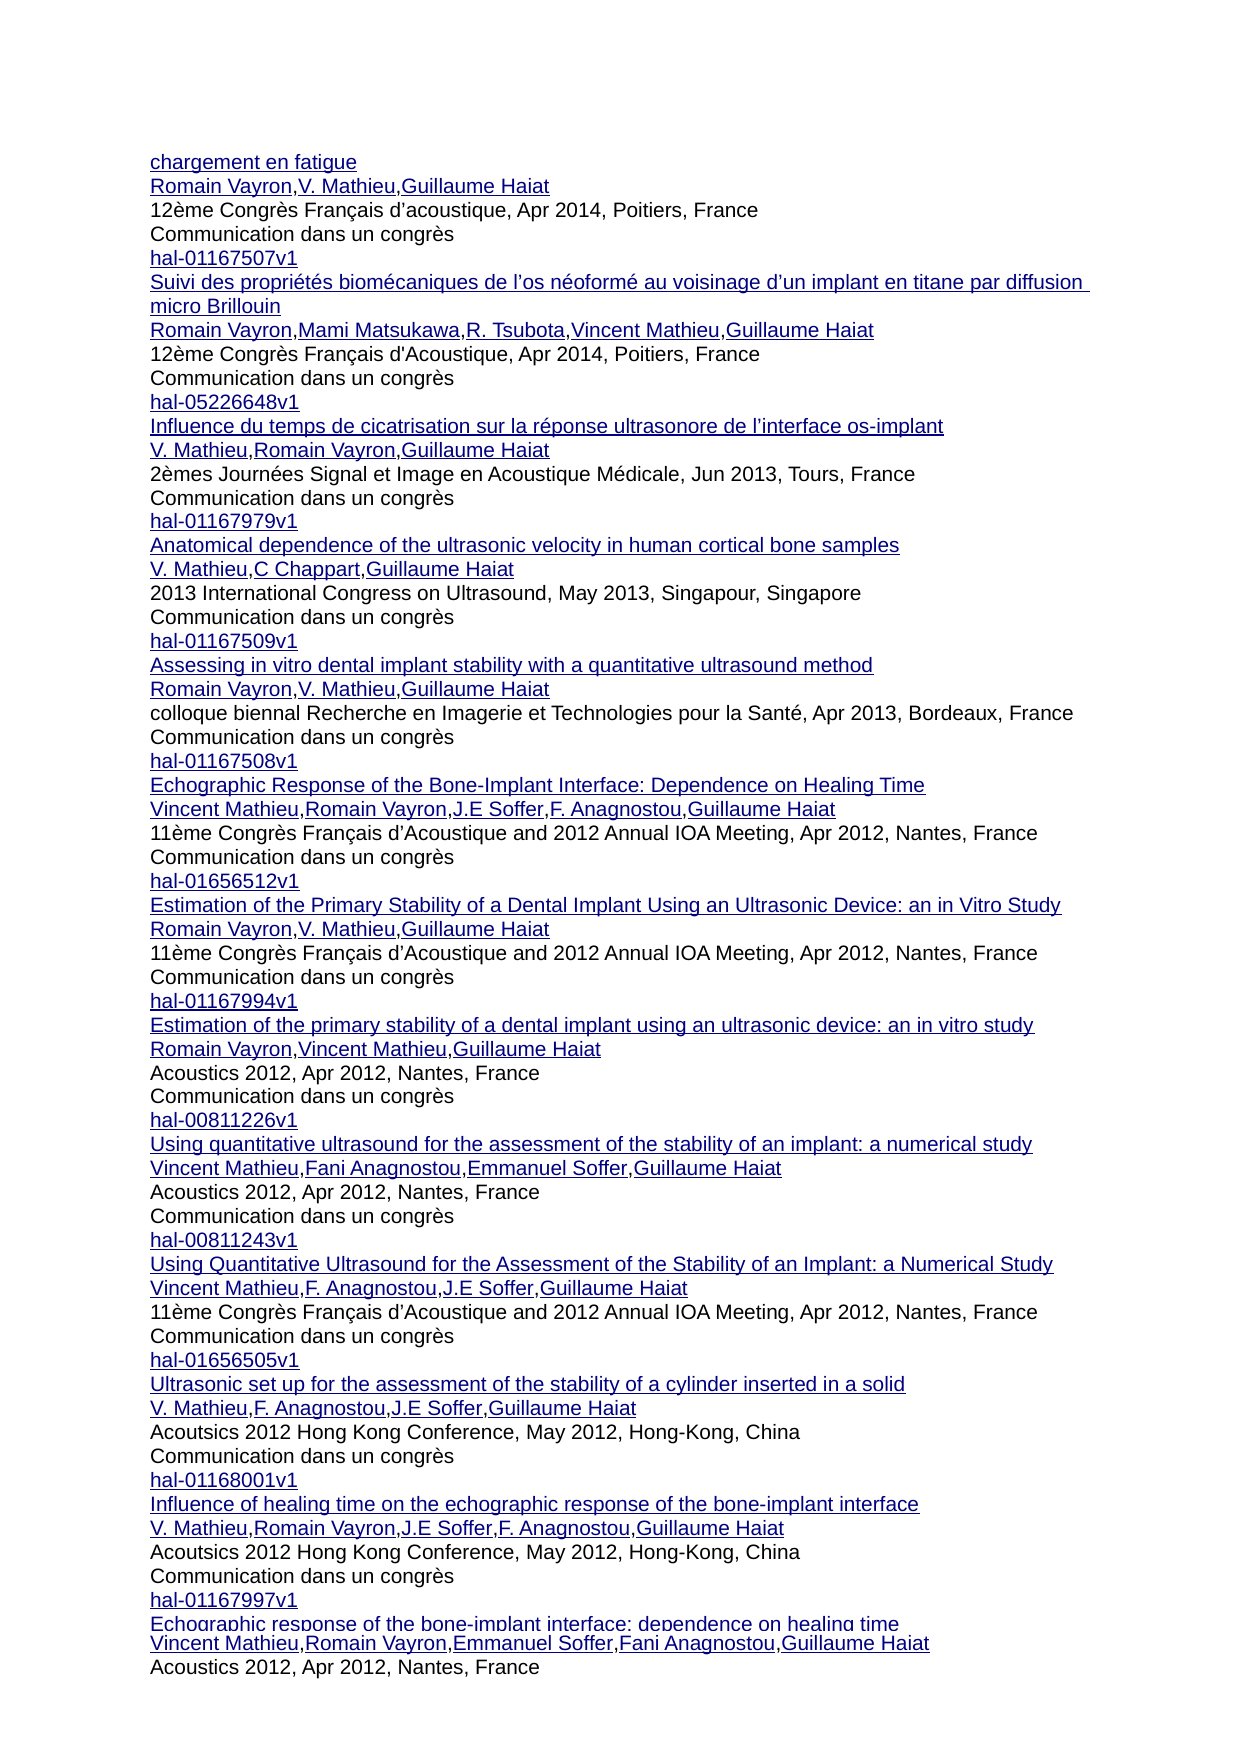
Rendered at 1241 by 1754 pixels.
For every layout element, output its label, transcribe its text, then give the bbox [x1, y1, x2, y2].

table_cell Influence of healing time on the echographic response of the bone-implant interface V. Mathieu,Romain Vayron,J.E Soffer,F. Anagnostou,Guillaume Haiat Acoutsics 2012 Hong Kong Conference, May 2012, Hong-Kong, China Communication dans un congrès hal-01167997v1 [150, 1492, 1090, 1611]
table_cell Estimation of the primary stability of a dental implant using an ultrasonic device: an in vitro study Romain Vayron,Vincent Mathieu,Guillaume Haiat Acoustics 2012, Apr 2012, Nantes, France Communication dans un congrès hal-00811226v1 [150, 1013, 1090, 1132]
table_cell Using Quantitative Ultrasound for the Assessment of the Stability of an Implant: a Numerical Study Vincent Mathieu,F. Anagnostou,J.E Soffer,Guillaume Haiat 11ème Congrès Français d’Acoustique and 2012 Annual IOA Meeting, Apr 2012, Nantes, France Communication dans un congrès hal-01656505v1 [150, 1252, 1090, 1372]
table_cell Ultrasonic set up for the assessment of the stability of a cylinder inserted in a solid V. Mathieu,F. Anagnostou,J.E Soffer,Guillaume Haiat Acoutsics 2012 Hong Kong Conference, May 2012, Hong-Kong, China Communication dans un congrès hal-01168001v1 [150, 1372, 1090, 1492]
table_cell Using quantitative ultrasound for the assessment of the stability of an implant: a numerical study Vincent Mathieu,Fani Anagnostou,Emmanuel Soffer,Guillaume Haiat Acoustics 2012, Apr 2012, Nantes, France Communication dans un congrès hal-00811243v1 [150, 1132, 1090, 1252]
table_cell Echographic Response of the Bone-Implant Interface: Dependence on Healing Time Vincent Mathieu,Romain Vayron,J.E Soffer,F. Anagnostou,Guillaume Haiat 11ème Congrès Français d’Acoustique and 2012 Annual IOA Meeting, Apr 2012, Nantes, France Communication dans un congrès hal-01656512v1 [150, 773, 1090, 893]
table_cell Suivi des propriétés biomécaniques de l’os néoformé au voisinage d’un implant en titane par diffusion [150, 270, 1090, 291]
table_cell Assessing in vitro dental implant stability with a quantitative ultrasound method Romain Vayron,V. Mathieu,Guillaume Haiat colloque biennal Recherche en Imagerie et Technologies pour la Santé, Apr 2013, Bordeaux, France Communication dans un congrès hal-01167508v1 [150, 653, 1090, 773]
table_cell micro Brillouin Romain Vayron,Mami Matsukawa,R. Tsubota,Vincent Mathieu,Guillaume Haiat 12ème Congrès Français d'Acoustique, Apr 2014, Poitiers, France Communication dans un congrès hal-05226648v1 [150, 292, 1090, 413]
table_cell Estimation of the Primary Stability of a Dental Implant Using an Ultrasonic Device: an in Vitro Study Romain Vayron,V. Mathieu,Guillaume Haiat 11ème Congrès Français d’Acoustique and 2012 Annual IOA Meeting, Apr 2012, Nantes, France Communication dans un congrès hal-01167994v1 [150, 893, 1090, 1012]
table_cell Anatomical dependence of the ultrasonic velocity in human cortical bone samples V. Mathieu,C Chappart,Guillaume Haiat 2013 International Congress on Ultrasound, May 2013, Singapour, Singapore Communication dans un congrès hal-01167509v1 [150, 533, 1090, 653]
table_cell Echographic response of the bone-implant interface: dependence on healing time Vincent Mathieu,Romain Vayron,Emmanuel Soffer,Fani Anagnostou,Guillaume Haiat Acoustics 2012, Apr 2012, Nantes, France [150, 1611, 1090, 1679]
table_cell Variation de la réponse ultrasonore d’un implant dentaire inclus dans un biomatériau et soumis à un chargement en fatigue Romain Vayron,V. Mathieu,Guillaume Haiat 12ème Congrès Français d’acoustique, Apr 2014, Poitiers, France Communication dans un congrès hal-01167507v1 [150, 150, 1090, 270]
table_cell Influence du temps de cicatrisation sur la réponse ultrasonore de l’interface os-implant V. Mathieu,Romain Vayron,Guillaume Haiat 2èmes Journées Signal et Image en Acoustique Médicale, Jun 2013, Tours, France Communication dans un congrès hal-01167979v1 [150, 414, 1090, 533]
